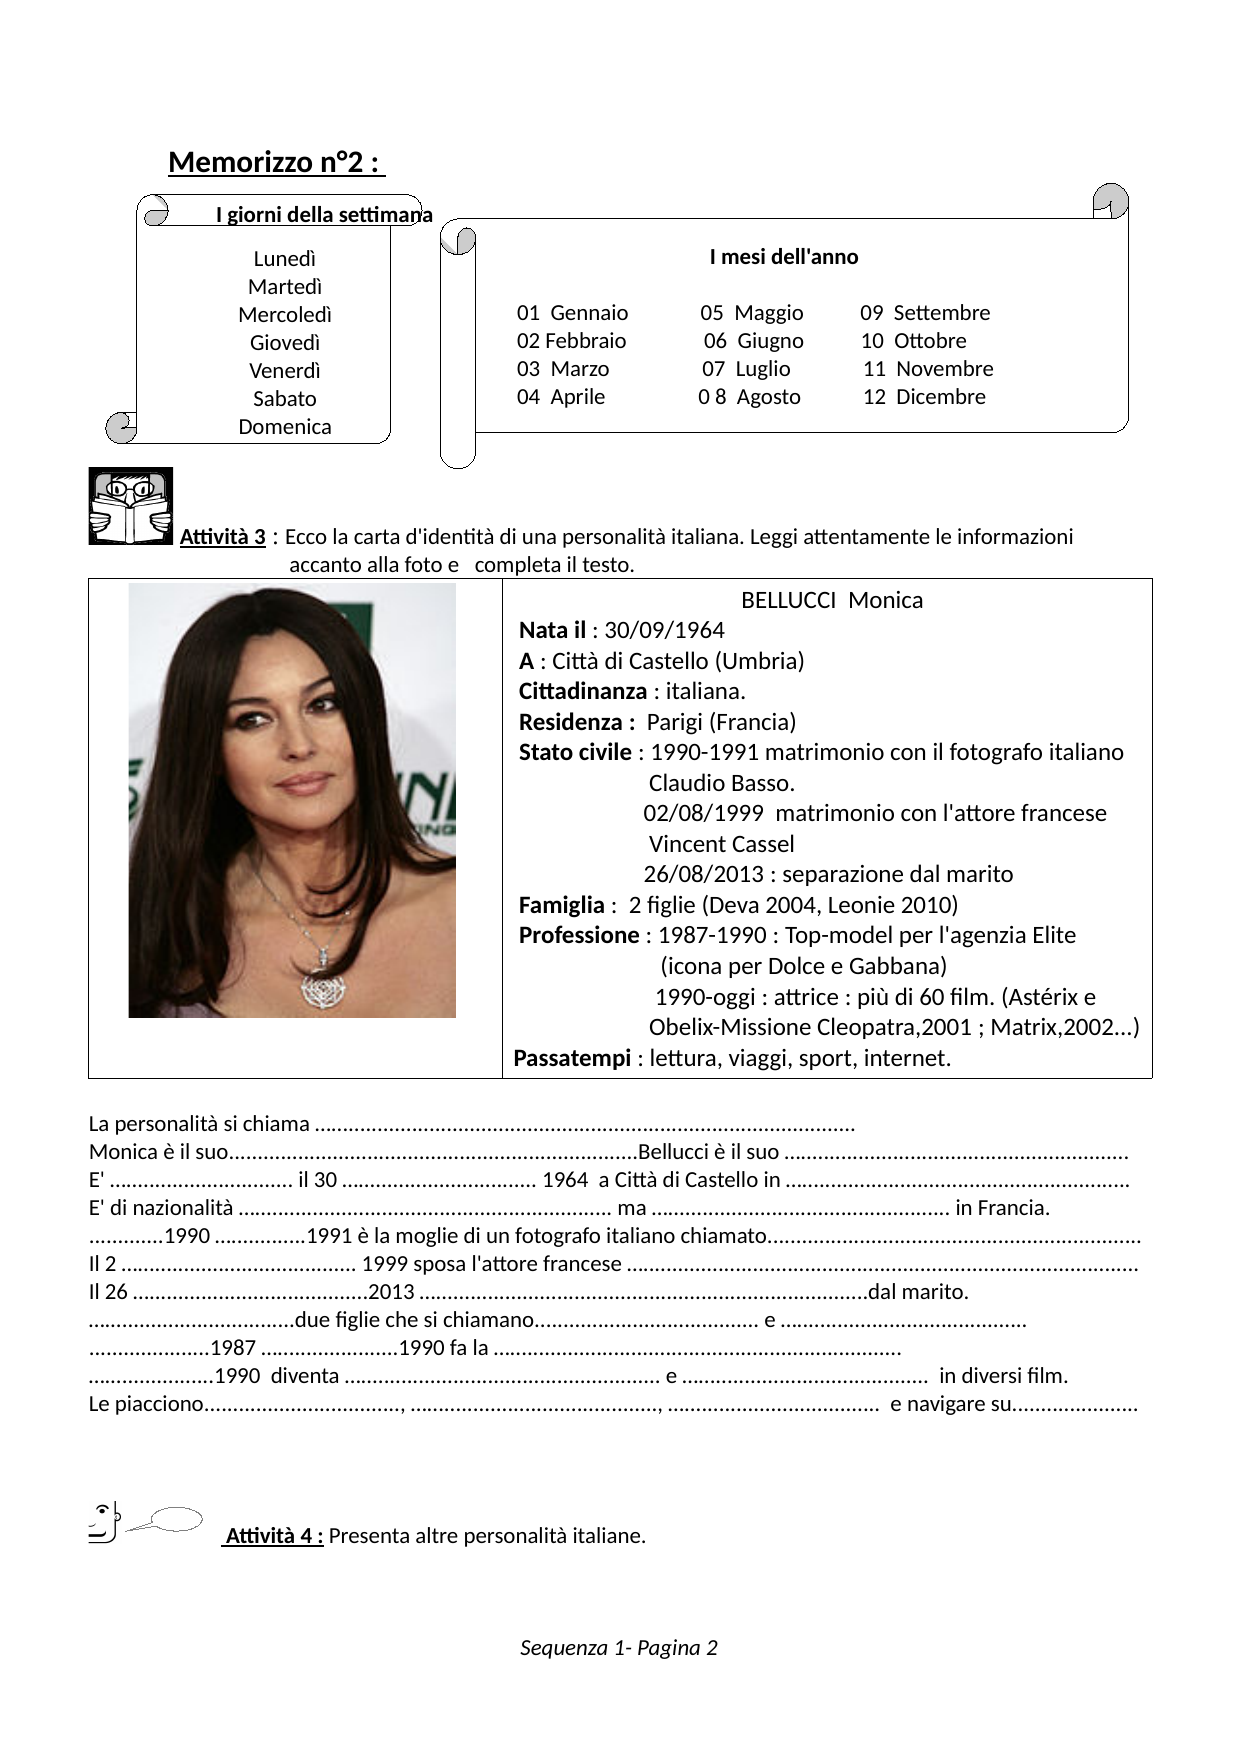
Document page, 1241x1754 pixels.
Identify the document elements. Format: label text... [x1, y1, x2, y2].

text La personalità si chiama …........................................................................................... [88, 1109, 1152, 1137]
text Il 26 …......................................2013 …...........................................................................dal marito. [88, 1277, 1152, 1305]
text Memorizzo n°2 : [88, 88, 1152, 180]
picture [128, 583, 456, 1018]
text Sequenza 1- Pagina 2 [88, 1633, 1152, 1661]
text Attività 3 : Ecco la carta d'identità di una personalità italiana. Leggi attentamente le informazioni [88, 468, 1152, 550]
picture [88, 467, 174, 545]
text Le piacciono.................................., …........................................, ….................................. e navigare su...................... [88, 1389, 1152, 1417]
text …...................1990 diventa ….................................................... e …........................................ in diversi film. [88, 1361, 1152, 1389]
text ….................................due figlie che si chiamano....................................... e …........................................ [88, 1305, 1152, 1333]
text E' di nazionalità ….............................................................. ma …................................................. in Francia. [88, 1193, 1152, 1221]
text Monica è il suo.......................................................................Bellucci è il suo …......................................................... [88, 1137, 1152, 1165]
table_header [89, 579, 502, 1078]
text Il 2 …...................................... 1999 sposa l'attore francese …...................................................................................... [88, 1249, 1152, 1277]
text Attività 4 : Presenta altre personalità italiane. [88, 1501, 1152, 1549]
picture [88, 1501, 123, 1544]
text E' …............................. il 30 …............................... 1964 a Città di Castello in …......................................................... [88, 1165, 1152, 1193]
text .....................1987 ….....................1990 fa la ….................................................................... [88, 1333, 1152, 1361]
text accanto alla foto e completa il testo. [88, 550, 1152, 578]
text .............1990 ….............1991 è la moglie di un fotografo italiano chiamato................................................................. [88, 1221, 1152, 1249]
table_header BELLUCCI Monica Nata il : 30/09/1964 A : Città di Castello (Umbria) Cittadinanza : italiana. Residenza : Parigi (Francia) Stato civile : 1990-1991 matrimonio con il fotografo italiano Claudio Basso. 02/08/1999 matrimonio con l'attore francese Vincent Cassel 26/08/2013 : separazione dal marito Famiglia : 2 figlie (Deva 2004, Leonie 2010) Professione : 1987-1990 : Top-model per l'agenzia Elite (icona per Dolce e Gabbana) 1990-oggi : attrice : più di 60 film. (Astérix e Obelix-Missione Cleopatra,2001 ; Matrix,2002...) Passatempi : lettura, viaggi, sport, internet. [503, 579, 1152, 1078]
